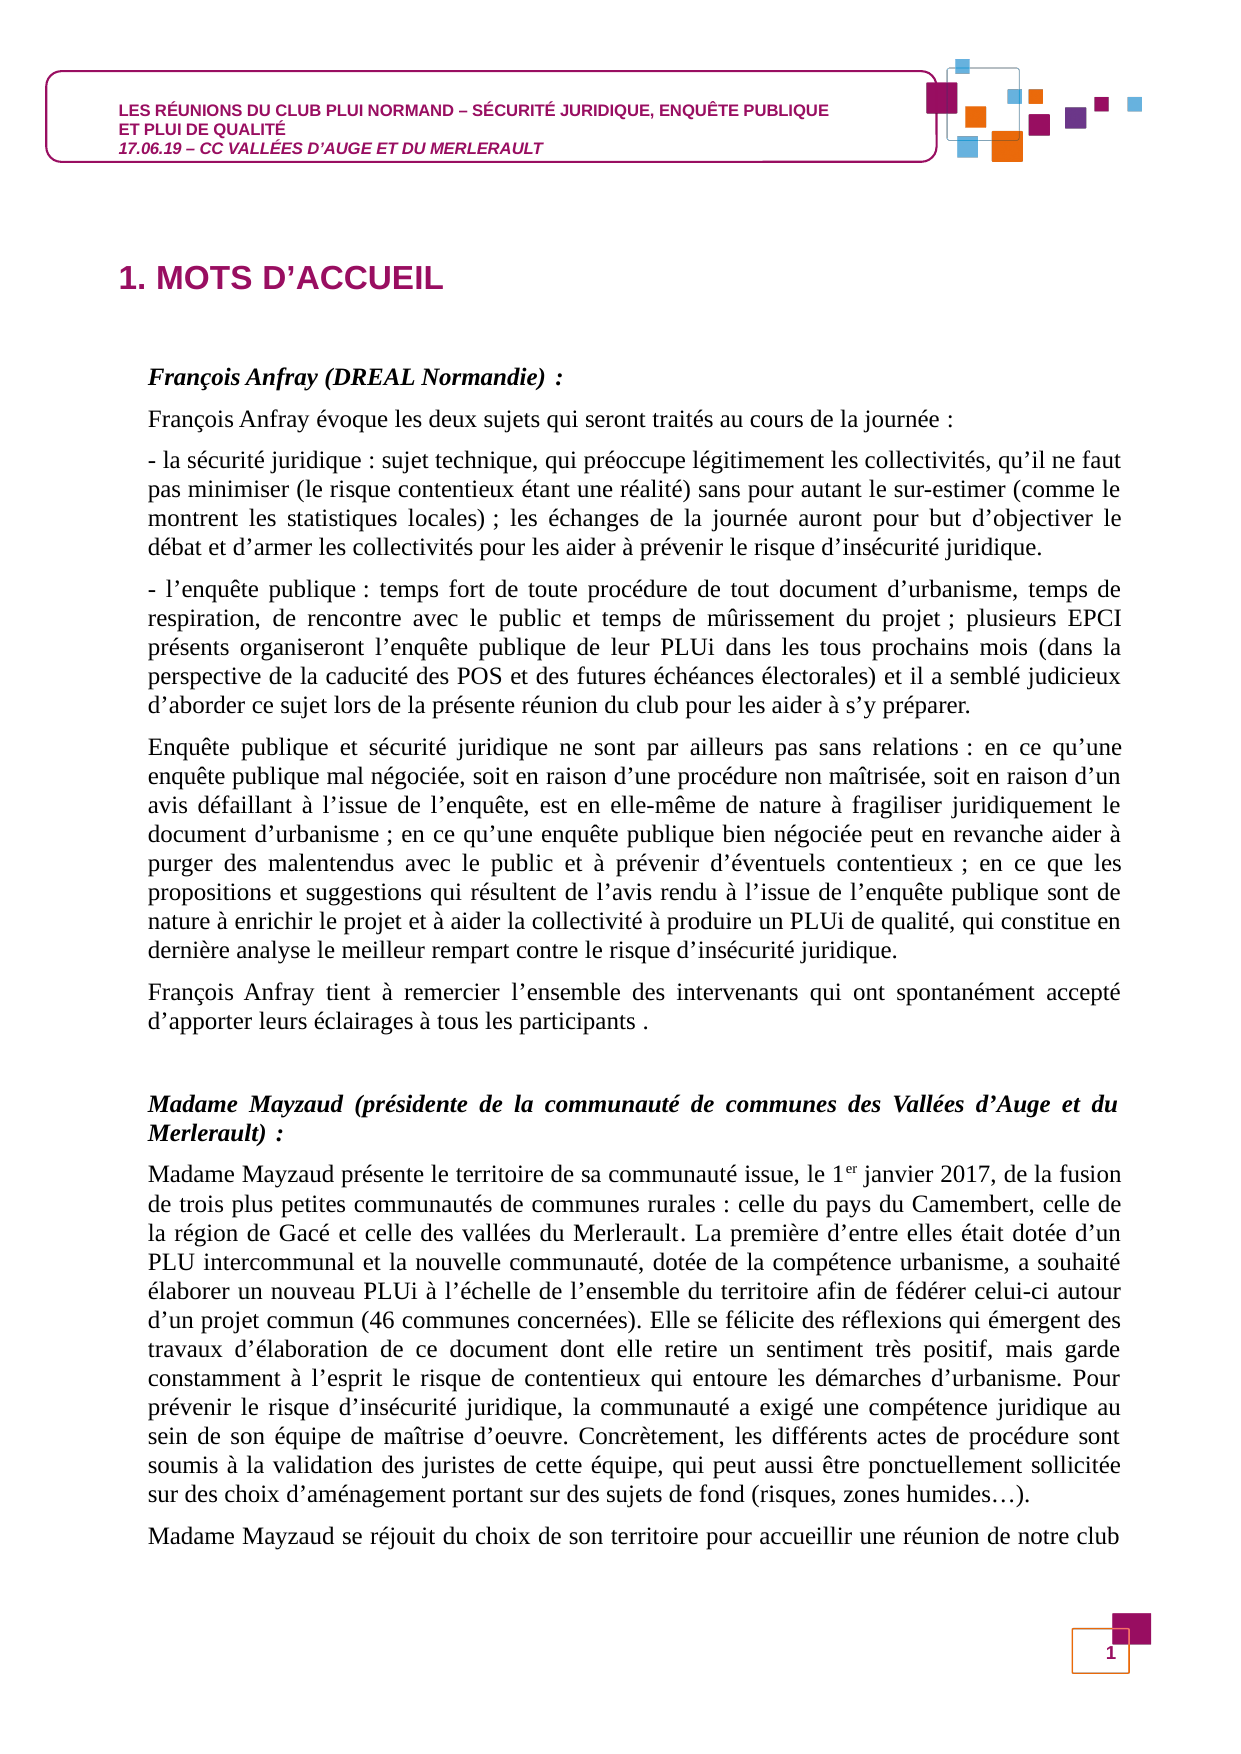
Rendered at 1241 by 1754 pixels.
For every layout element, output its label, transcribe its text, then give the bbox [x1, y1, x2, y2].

list François Anfray tient à remercier l’ensemble des intervenants qui ont spontanément accepté d’apporter leurs éclairages à tous les participants . [118, 977, 1122, 1035]
picture [1071, 1613, 1152, 1674]
list François Anfray évoque les deux sujets qui seront traités au cours de la journée : [118, 403, 1122, 432]
list Madame Mayzaud (présidente de la communauté de communes des Vallées d’Auge et du Merlerault) : [118, 1089, 1122, 1147]
picture [916, 59, 1142, 162]
list Madame Mayzaud se réjouit du choix de son territoire pour accueillir une réunion de notre club [118, 1521, 1122, 1550]
list - l’enquête publique : temps fort de toute procédure de tout document d’urbanisme, temps de respiration, de rencontre avec le public et temps de mûrissement du projet ; plusieurs EPCI présents organiseront l’enquête publique de leur PLUi dans les tous prochains mois (dans la perspective de la caducité des POS et des futures échéances électorales) et il a semblé judicieux d’aborder ce sujet lors de la présente réunion du club pour les aider à s’y préparer. [118, 574, 1122, 719]
list François Anfray (DREAL Normandie) : [118, 362, 1122, 391]
subtitle MOTS D’ACCUEIL [118, 258, 1122, 297]
list Enquête publique et sécurité juridique ne sont par ailleurs pas sans relations : en ce qu’une enquête publique mal négociée, soit en raison d’une procédure non maîtrisée, soit en raison d’un avis défaillant à l’issue de l’enquête, est en elle-même de nature à fragiliser juridiquement le document d’urbanisme ; en ce qu’une enquête publique bien négociée peut en revanche aider à purger des malentendus avec le public et à prévenir d’éventuels contentieux ; en ce que les propositions et suggestions qui résultent de l’avis rendu à l’issue de l’enquête publique sont de nature à enrichir le projet et à aider la collectivité à produire un PLUi de qualité, qui constitue en dernière analyse le meilleur rempart contre le risque d’insécurité juridique. [118, 732, 1122, 964]
list - la sécurité juridique : sujet technique, qui préoccupe légitimement les collectivités, qu’il ne faut pas minimiser (le risque contentieux étant une réalité) sans pour autant le sur-estimer (comme le montrent les statistiques locales) ; les échanges de la journée auront pour but d’objectiver le débat et d’armer les collectivités pour les aider à prévenir le risque d’insécurité juridique. [118, 445, 1122, 561]
list Madame Mayzaud présente le territoire de sa communauté issue, le 1er janvier 2017, de la fusion de trois plus petites communautés de communes rurales : celle du pays du Camembert, celle de la région de Gacé et celle des vallées du Merlerault. La première d’entre elles était dotée d’un PLU intercommunal et la nouvelle communauté, dotée de la compétence urbanisme, a souhaité élaborer un nouveau PLUi à l’échelle de l’ensemble du territoire afin de fédérer celui-ci autour d’un projet commun (46 communes concernées). Elle se félicite des réflexions qui émergent des travaux d’élaboration de ce document dont elle retire un sentiment très positif, mais garde constamment à l’esprit le risque de contentieux qui entoure les démarches d’urbanisme. Pour prévenir le risque d’insécurité juridique, la communauté a exigé une compétence juridique au sein de son équipe de maîtrise d’oeuvre. Concrètement, les différents actes de procédure sont soumis à la validation des juristes de cette équipe, qui peut aussi être ponctuellement sollicitée sur des choix d’aménagement portant sur des sujets de fond (risques, zones humides…). [118, 1159, 1122, 1508]
